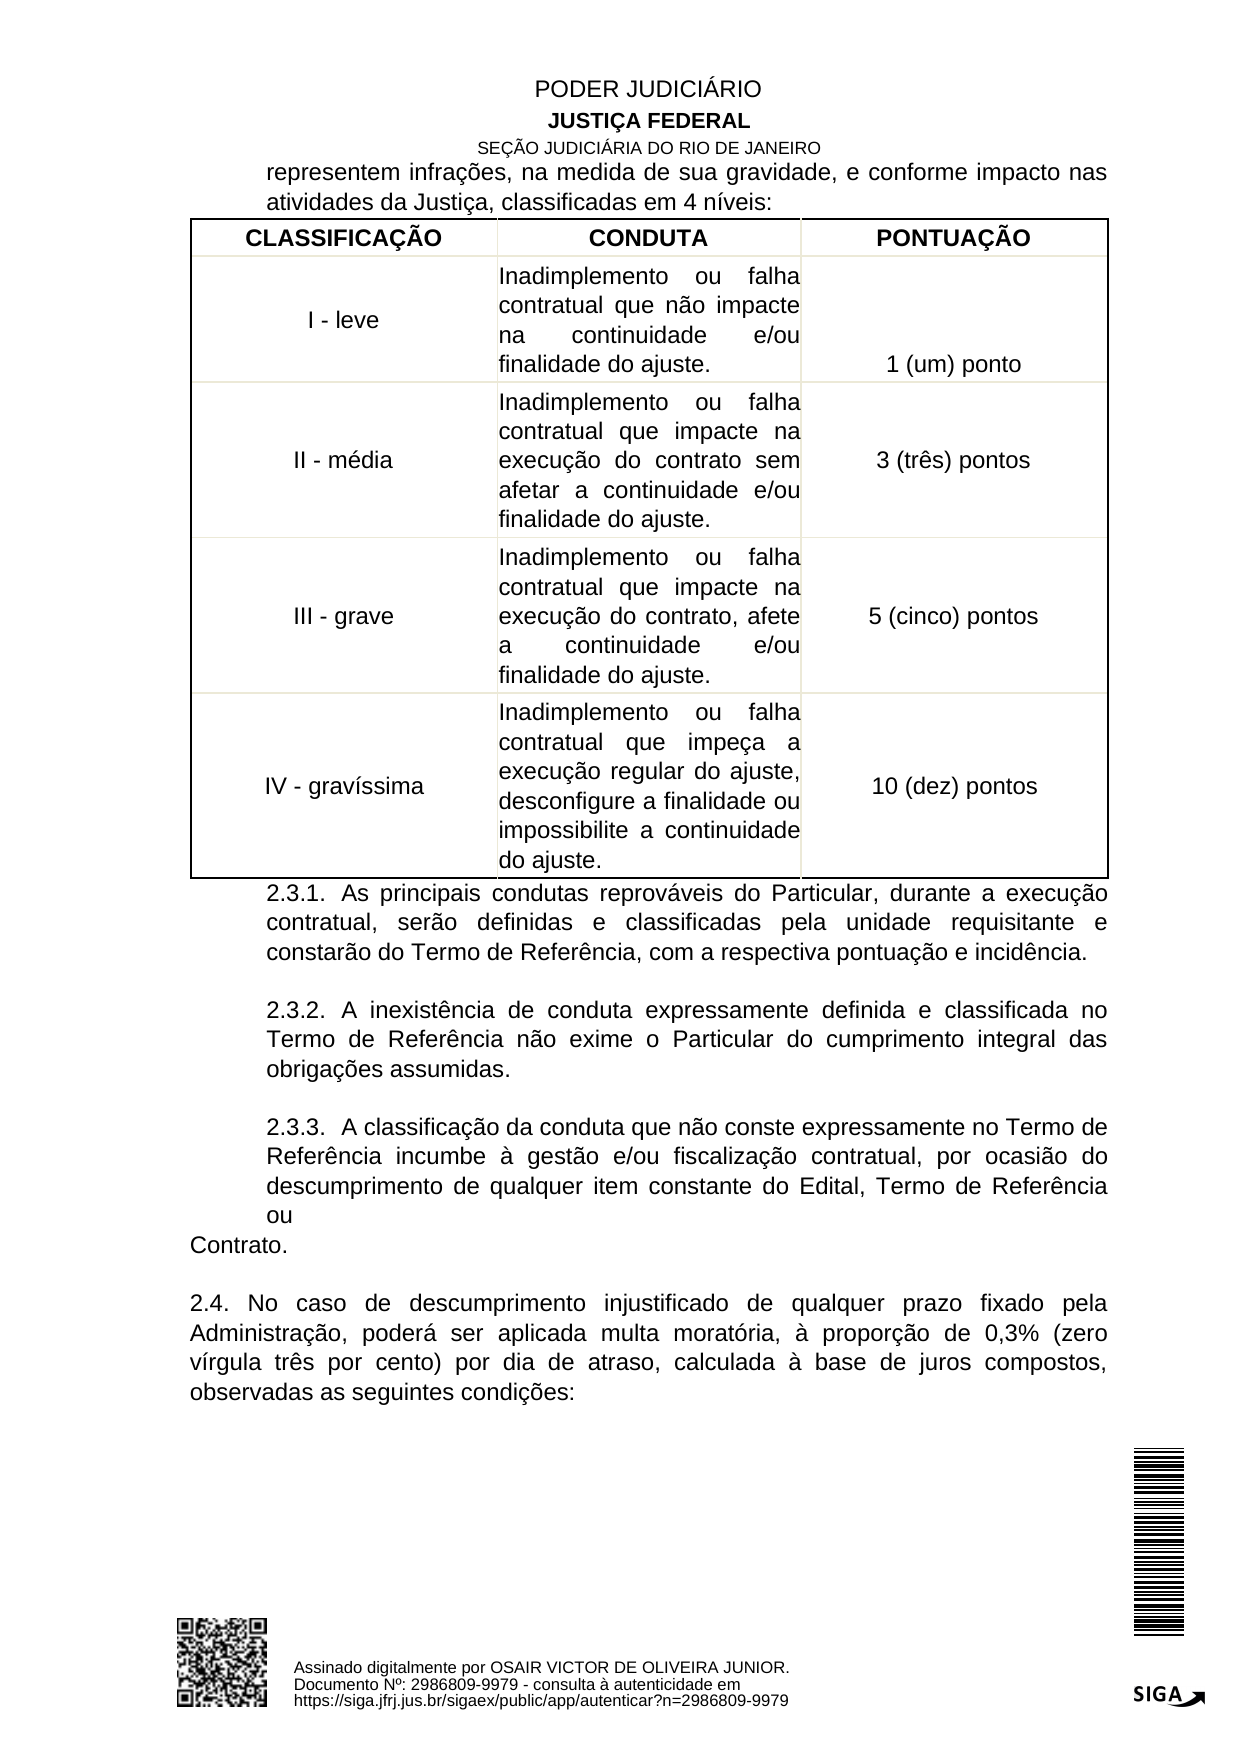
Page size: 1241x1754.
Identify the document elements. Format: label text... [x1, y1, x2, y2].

list A classificação da conduta que não conste expressamente no Termo de Referência incumbe à gestão e/ou fiscalização contratual, por ocasião do descumprimento de qualquer item constante do Edital, Termo de Referência ou [266, 1113, 1109, 1229]
table_cell II - média [192, 383, 497, 537]
list As principais condutas reprováveis do Particular, durante a execução contratual, serão definidas e classificadas pela unidade requisitante e constarão do Termo de Referência, com a respectiva pontuação e incidência. [266, 879, 1109, 965]
table_cell 10 (dez) pontos [802, 694, 1107, 877]
table_cell Inadimplemento ou falha contratual que não impacte na continuidade e/ou finalidade do ajuste. [498, 257, 800, 381]
list A inexistência de conduta expressamente definida e classificada no Termo de Referência não exime o Particular do cumprimento integral das obrigações assumidas. [266, 996, 1109, 1082]
table_cell 1 (um) ponto [802, 257, 1107, 381]
table_cell III - grave [192, 538, 497, 692]
table_header CONDUTA [498, 220, 800, 255]
table_cell I - leve [192, 257, 497, 381]
table_cell 3 (três) pontos [802, 383, 1107, 537]
table_cell Inadimplemento ou falha contratual que impeça a execução regular do ajuste, desconfigure a finalidade ou impossibilite a continuidade do ajuste. [498, 694, 800, 877]
text 2.4. No caso de descumprimento injustificado de qualquer prazo fixado pela Administração, poderá ser aplicada multa moratória, à proporção de 0,3% (zero vírgula três por cento) por dia de atraso, calculada à base de juros compostos, observadas as seguintes condições: [189, 1289, 1109, 1405]
table_cell Inadimplemento ou falha contratual que impacte na execução do contrato, afete a continuidade e/ou finalidade do ajuste. [498, 538, 800, 692]
list representem infrações, na medida de sua gravidade, e conforme impacto nas atividades da Justiça, classificadas em 4 níveis: [266, 158, 1109, 215]
table_header PONTUAÇÃO [802, 220, 1107, 255]
table_cell 5 (cinco) pontos [802, 538, 1107, 692]
table_cell Inadimplemento ou falha contratual que impacte na execução do contrato sem afetar a continuidade e/ou finalidade do ajuste. [498, 383, 800, 537]
text Contrato. [189, 1231, 1109, 1259]
table_cell IV - gravíssima [192, 694, 497, 877]
table_header CLASSIFICAÇÃO [192, 220, 497, 255]
